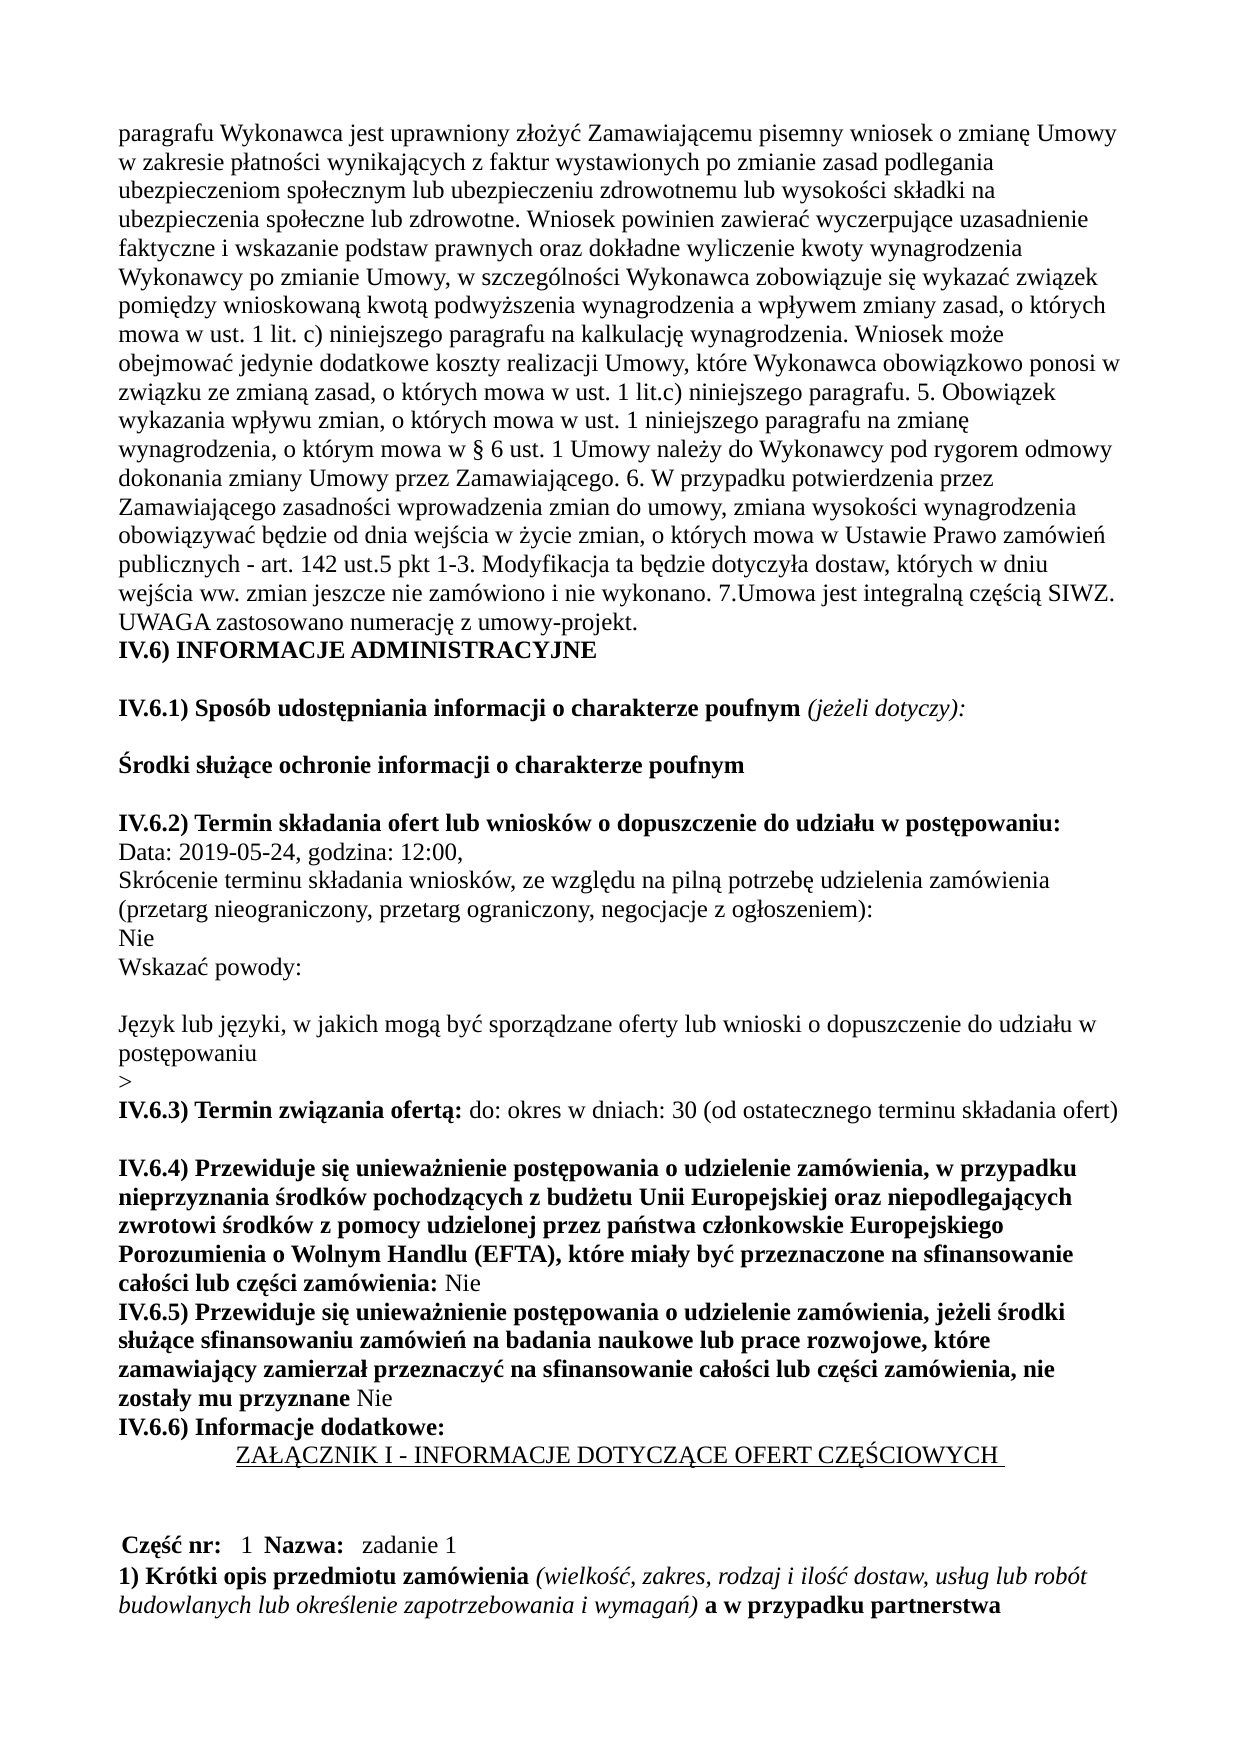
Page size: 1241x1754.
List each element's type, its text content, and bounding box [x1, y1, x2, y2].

table_header zadanie 1 [359, 1527, 469, 1561]
text ZAŁĄCZNIK I - INFORMACJE DOTYCZĄCE OFERT CZĘŚCIOWYCH [118, 1441, 1122, 1469]
text paragrafu Wykonawca jest uprawniony złożyć Zamawiającemu pisemny wniosek o zmianę Umowy w zakresie płatności wynikających z faktur wystawionych po zmianie zasad podlegania ubezpieczeniom społecznym lub ubezpieczeniu zdrowotnemu lub wysokości składki na ubezpieczenia społeczne lub zdrowotne. Wniosek powinien zawierać wyczerpujące uzasadnienie faktyczne i wskazanie podstaw prawnych oraz dokładne wyliczenie kwoty wynagrodzenia Wykonawcy po zmianie Umowy, w szczególności Wykonawca zobowiązuje się wykazać związek pomiędzy wnioskowaną kwotą podwyższenia wynagrodzenia a wpływem zmiany zasad, o których mowa w ust. 1 lit. c) niniejszego paragrafu na kalkulację wynagrodzenia. Wniosek może obejmować jedynie dodatkowe koszty realizacji Umowy, które Wykonawca obowiązkowo ponosi w związku ze zmianą zasad, o których mowa w ust. 1 lit.c) niniejszego paragrafu. 5. Obowiązek wykazania wpływu zmian, o których mowa w ust. 1 niniejszego paragrafu na zmianę wynagrodzenia, o którym mowa w § 6 ust. 1 Umowy należy do Wykonawcy pod rygorem odmowy dokonania zmiany Umowy przez Zamawiającego. 6. W przypadku potwierdzenia przez Zamawiającego zasadności wprowadzenia zmian do umowy, zmiana wysokości wynagrodzenia obowiązywać będzie od dnia wejścia w życie zmian, o których mowa w Ustawie Prawo zamówień publicznych - art. 142 ust.5 pkt 1-3. Modyfikacja ta będzie dotyczyła dostaw, których w dniu wejścia ww. zmian jeszcze nie zamówiono i nie wykonano. 7.Umowa jest integralną częścią SIWZ. UWAGA zastosowano numerację z umowy-projekt. IV.6) INFORMACJE ADMINISTRACYJNE IV.6.1) Sposób udostępniania informacji o charakterze poufnym (jeżeli dotyczy): Środki służące ochronie informacji o charakterze poufnym IV.6.2) Termin składania ofert lub wniosków o dopuszczenie do udziału w postępowaniu: Data: 2019-05-24, godzina: 12:00, Skrócenie terminu składania wniosków, ze względu na pilną potrzebę udzielenia zamówienia (przetarg nieograniczony, przetarg ograniczony, negocjacje z ogłoszeniem): Nie Wskazać powody: Język lub języki, w jakich mogą być sporządzane oferty lub wnioski o dopuszczenie do udziału w postępowaniu > IV.6.3) Termin związania ofertą: do: okres w dniach: 30 (od ostatecznego terminu składania ofert) IV.6.4) Przewiduje się unieważnienie postępowania o udzielenie zamówienia, w przypadku nieprzyznania środków pochodzących z budżetu Unii Europejskiej oraz niepodlegających zwrotowi środków z pomocy udzielonej przez państwa członkowskie Europejskiego Porozumienia o Wolnym Handlu (EFTA), które miały być przeznaczone na sfinansowanie całości lub części zamówienia: Nie IV.6.5) Przewiduje się unieważnienie postępowania o udzielenie zamówienia, jeżeli środki służące sfinansowaniu zamówień na badania naukowe lub prace rozwojowe, które zamawiający zamierzał przeznaczyć na sfinansowanie całości lub części zamówienia, nie zostały mu przyznane Nie IV.6.6) Informacje dodatkowe: [118, 118, 1122, 1441]
table_header Nazwa: [261, 1527, 359, 1561]
table_header Część nr: [118, 1527, 237, 1561]
table_header 1 [238, 1527, 261, 1561]
text 1) Krótki opis przedmiotu zamówienia (wielkość, zakres, rodzaj i ilość dostaw, usług lub robót budowlanych lub określenie zapotrzebowania i wymagań) a w przypadku partnerstwa [118, 1561, 1122, 1619]
